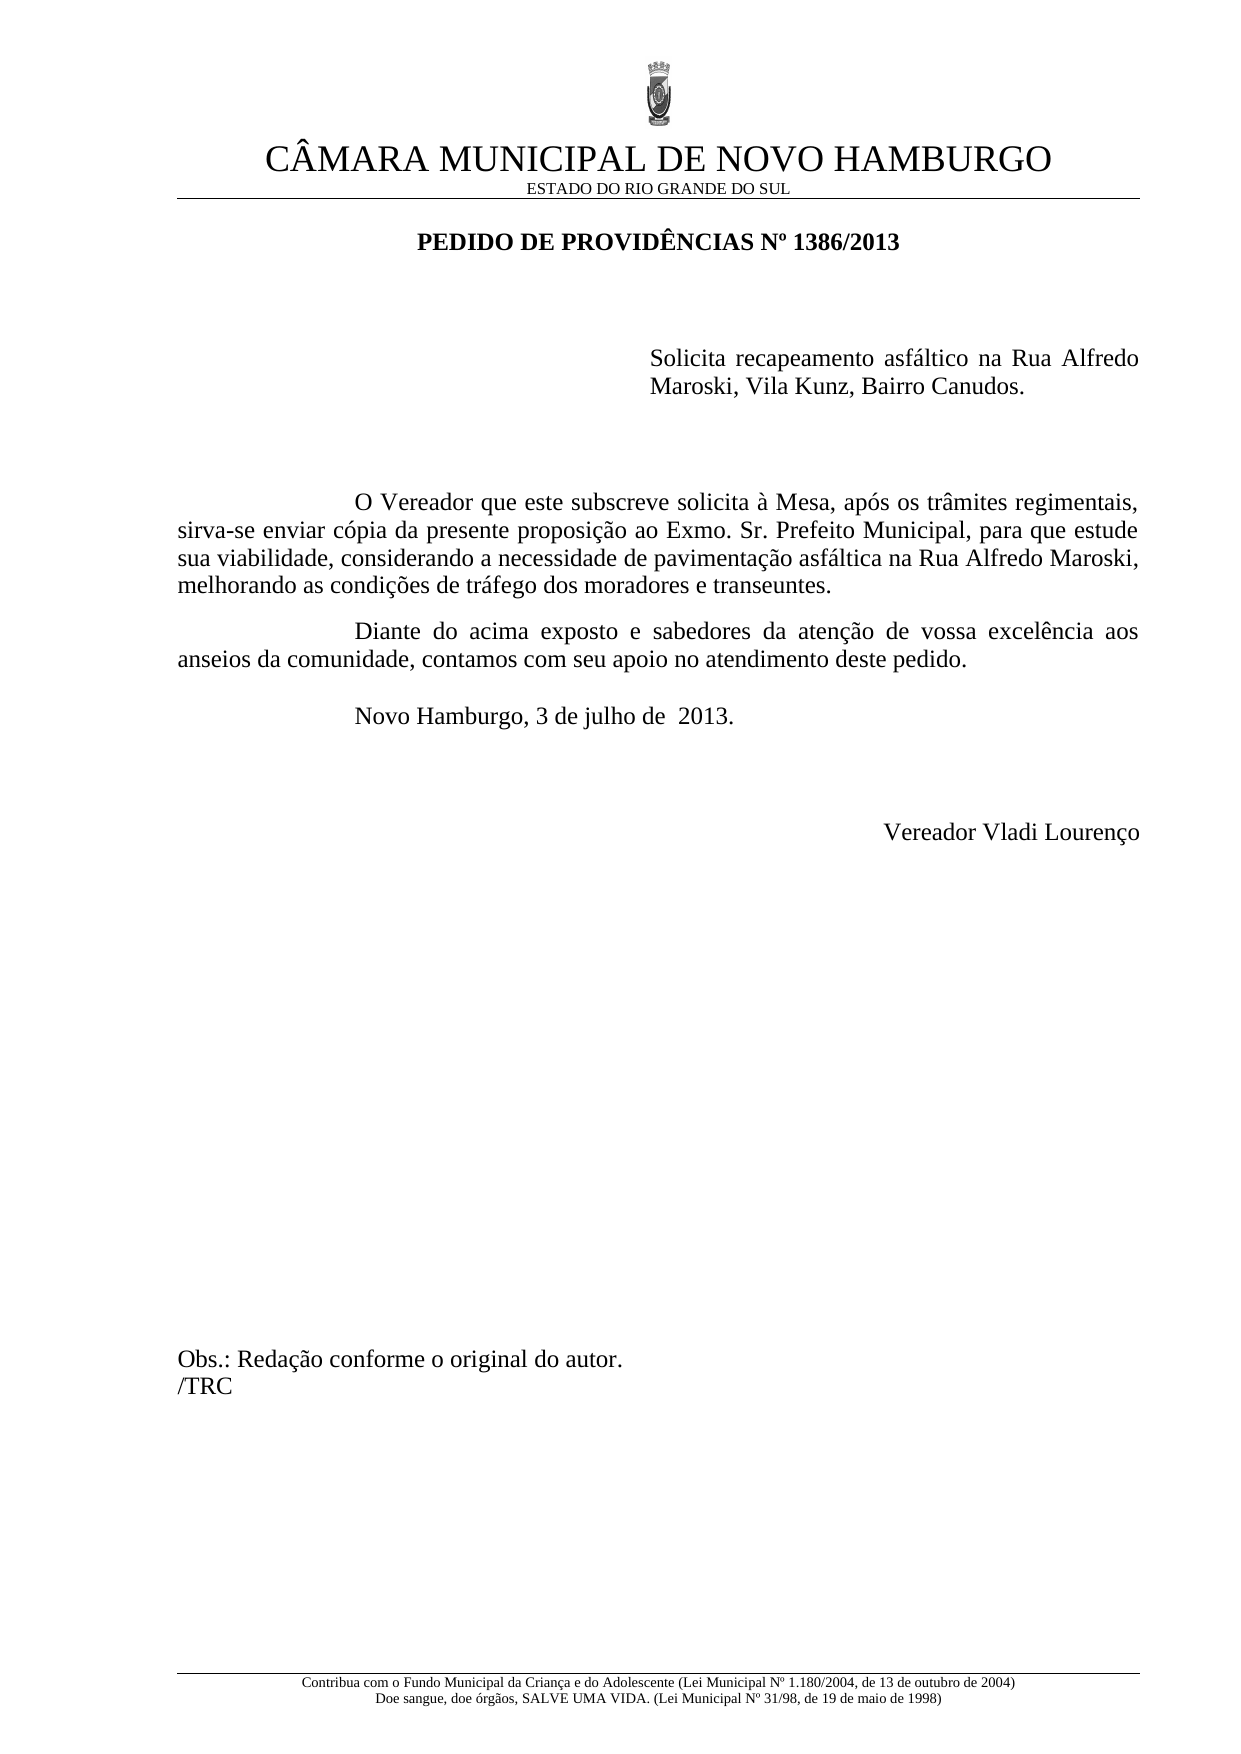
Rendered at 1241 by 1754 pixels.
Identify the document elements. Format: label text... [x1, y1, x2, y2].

text PEDIDO DE PROVIDÊNCIAS Nº 1386/2013 [177, 228, 1140, 256]
text Solicita recapeamento asfáltico na Rua Alfredo Maroski, Vila Kunz, Bairro Canudos. [649, 344, 1140, 400]
text Diante do acima exposto e sabedores da atenção de vossa excelência aos anseios da comunidade, contamos com seu apoio no atendimento deste pedido. [177, 617, 1140, 672]
text Novo Hamburgo, 3 de julho de 2013. [177, 702, 1140, 730]
text O Vereador que este subscreve solicita à Mesa, após os trâmites regimentais, sirva-se enviar cópia da presente proposição ao Exmo. Sr. Prefeito Municipal, para que estude sua viabilidade, considerando a necessidade de pavimentação asfáltica na Rua Alfredo Maroski, melhorando as condições de tráfego dos moradores e transeuntes. [177, 488, 1140, 599]
text /TRC [177, 1372, 1140, 1400]
text Vereador Vladi Lourenço [177, 818, 1140, 846]
text Obs.: Redação conforme o original do autor. [177, 1345, 1140, 1372]
